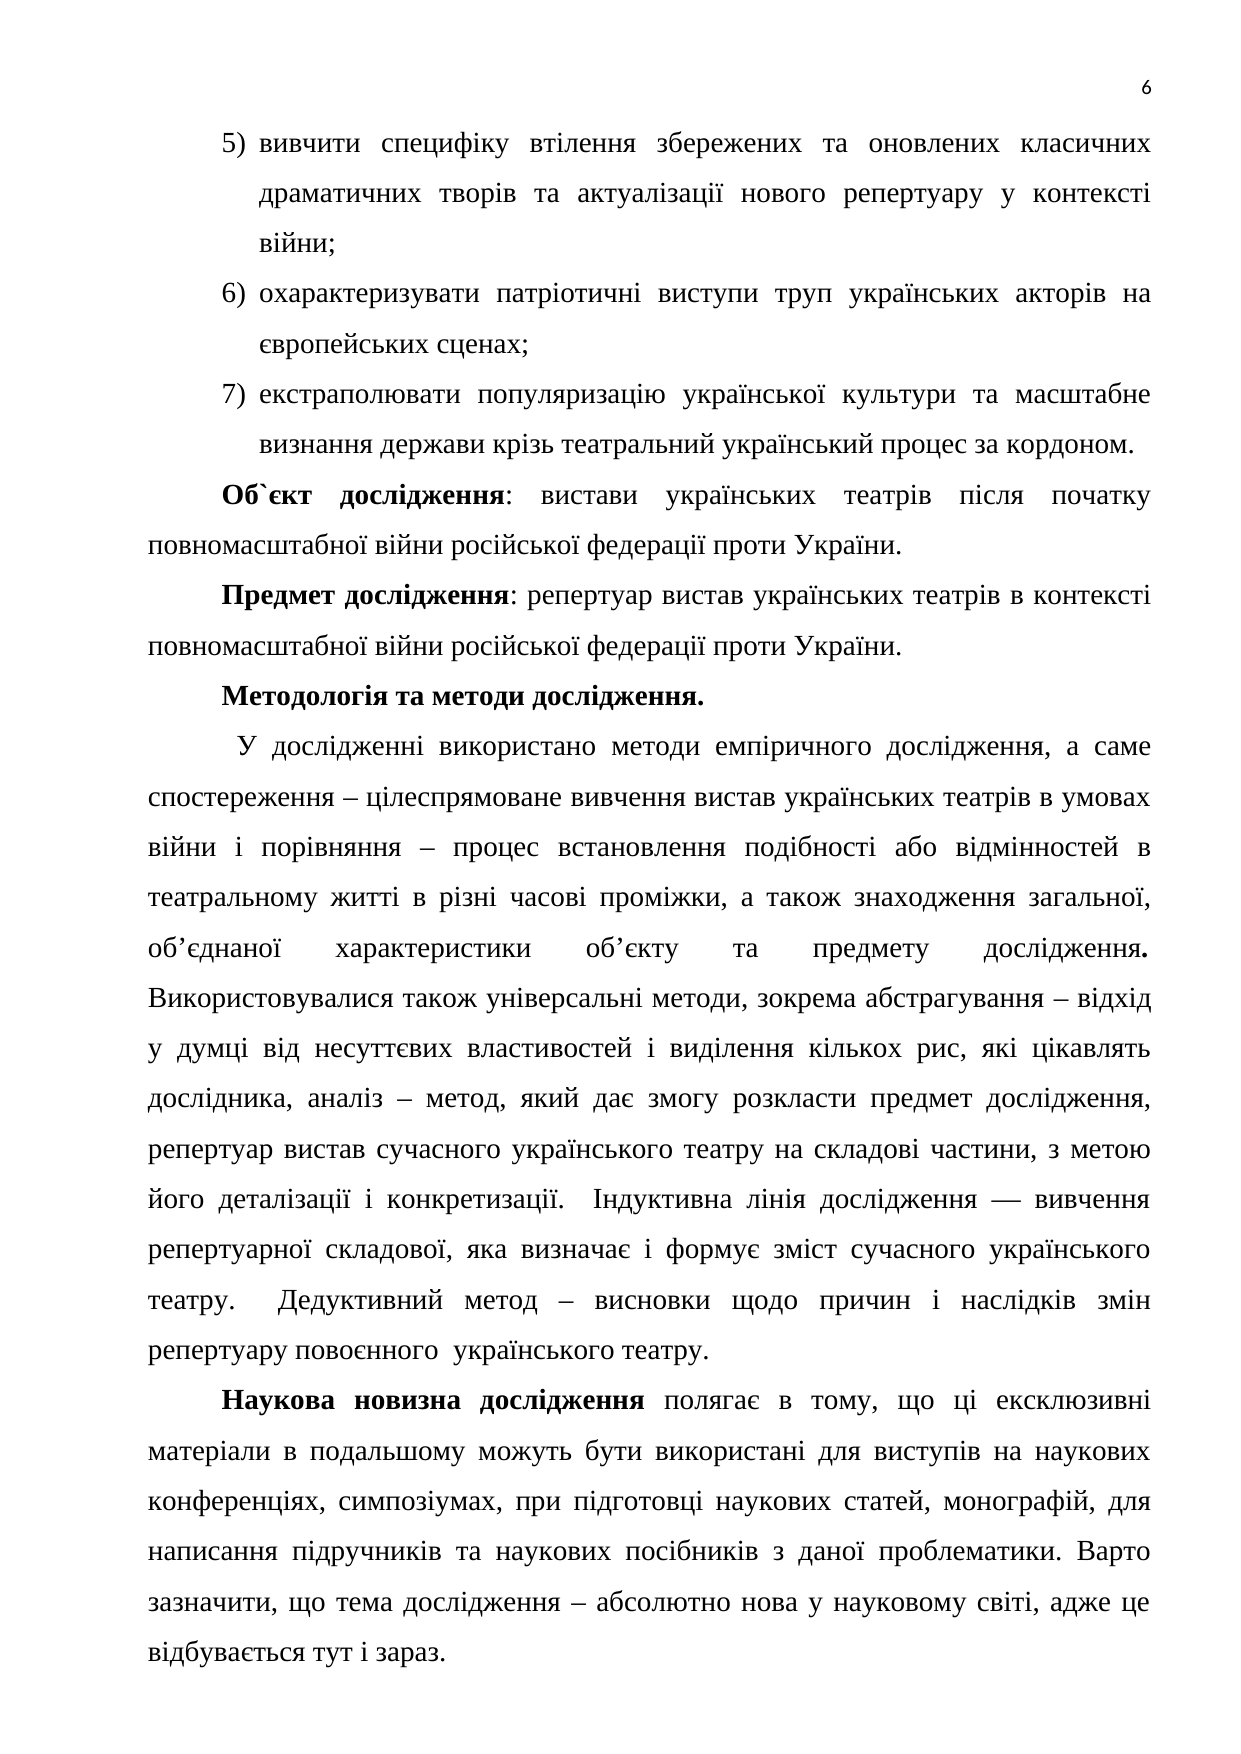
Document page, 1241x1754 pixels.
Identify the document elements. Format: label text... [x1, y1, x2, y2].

list охарактеризувати патріотичні виступи труп українських акторів на європейських сценах; [221, 276, 1152, 359]
list вивчити специфіку втілення збережених та оновлених класичних драматичних творів та актуалізації нового репертуару у контексті війни; [221, 125, 1152, 259]
text Методологія та методи дослідження. [148, 678, 1152, 712]
text Предмет дослідження: репертуар вистав українських театрів в контексті повномасштабної війни російської федерації проти України. [148, 577, 1152, 661]
text Наукова новизна дослідження полягає в тому, що ці ексклюзивні матеріали в подальшому можуть бути використані для виступів на наукових конференціях, симпозіумах, при підготовці наукових статей, монографій, для написання підручників та наукових посібників з даної проблематики. Варто зазначити, що тема дослідження – абсолютно нова у науковому світі, адже це відбувається тут і зараз. [148, 1382, 1152, 1668]
text Об`єкт дослідження: вистави українських театрів після початку повномасштабної війни російської федерації проти України. [148, 477, 1152, 561]
list екстраполювати популяризацію української культури та масштабне визнання держави крізь театральний український процес за кордоном. [221, 376, 1152, 460]
text У дослідженні використано методи емпіричного дослідження, а саме спостереження – цілеспрямоване вивчення вистав українських театрів в умовах війни і порівняння – процес встановлення подібності або відмінностей в театральному житті в різні часові проміжки, а також знаходження загальної, об’єднаної характеристики об’єкту та предмету дослідження. Використовувалися також універсальні методи, зокрема абстрагування – відхід у думці від несуттєвих властивостей і виділення кількох рис, які цікавлять дослідника, аналіз – метод, який дає змогу розкласти предмет дослідження, репертуар вистав сучасного українського театру на складові частини, з метою його деталізації і конкретизації. Індуктивна лінія дослідження — вивчення репертуарної складової, яка визначає і формує зміст сучасного українського театру. Дедуктивний метод – висновки щодо причин і наслідків змін репертуару повоєнного українського театру. [148, 728, 1152, 1366]
